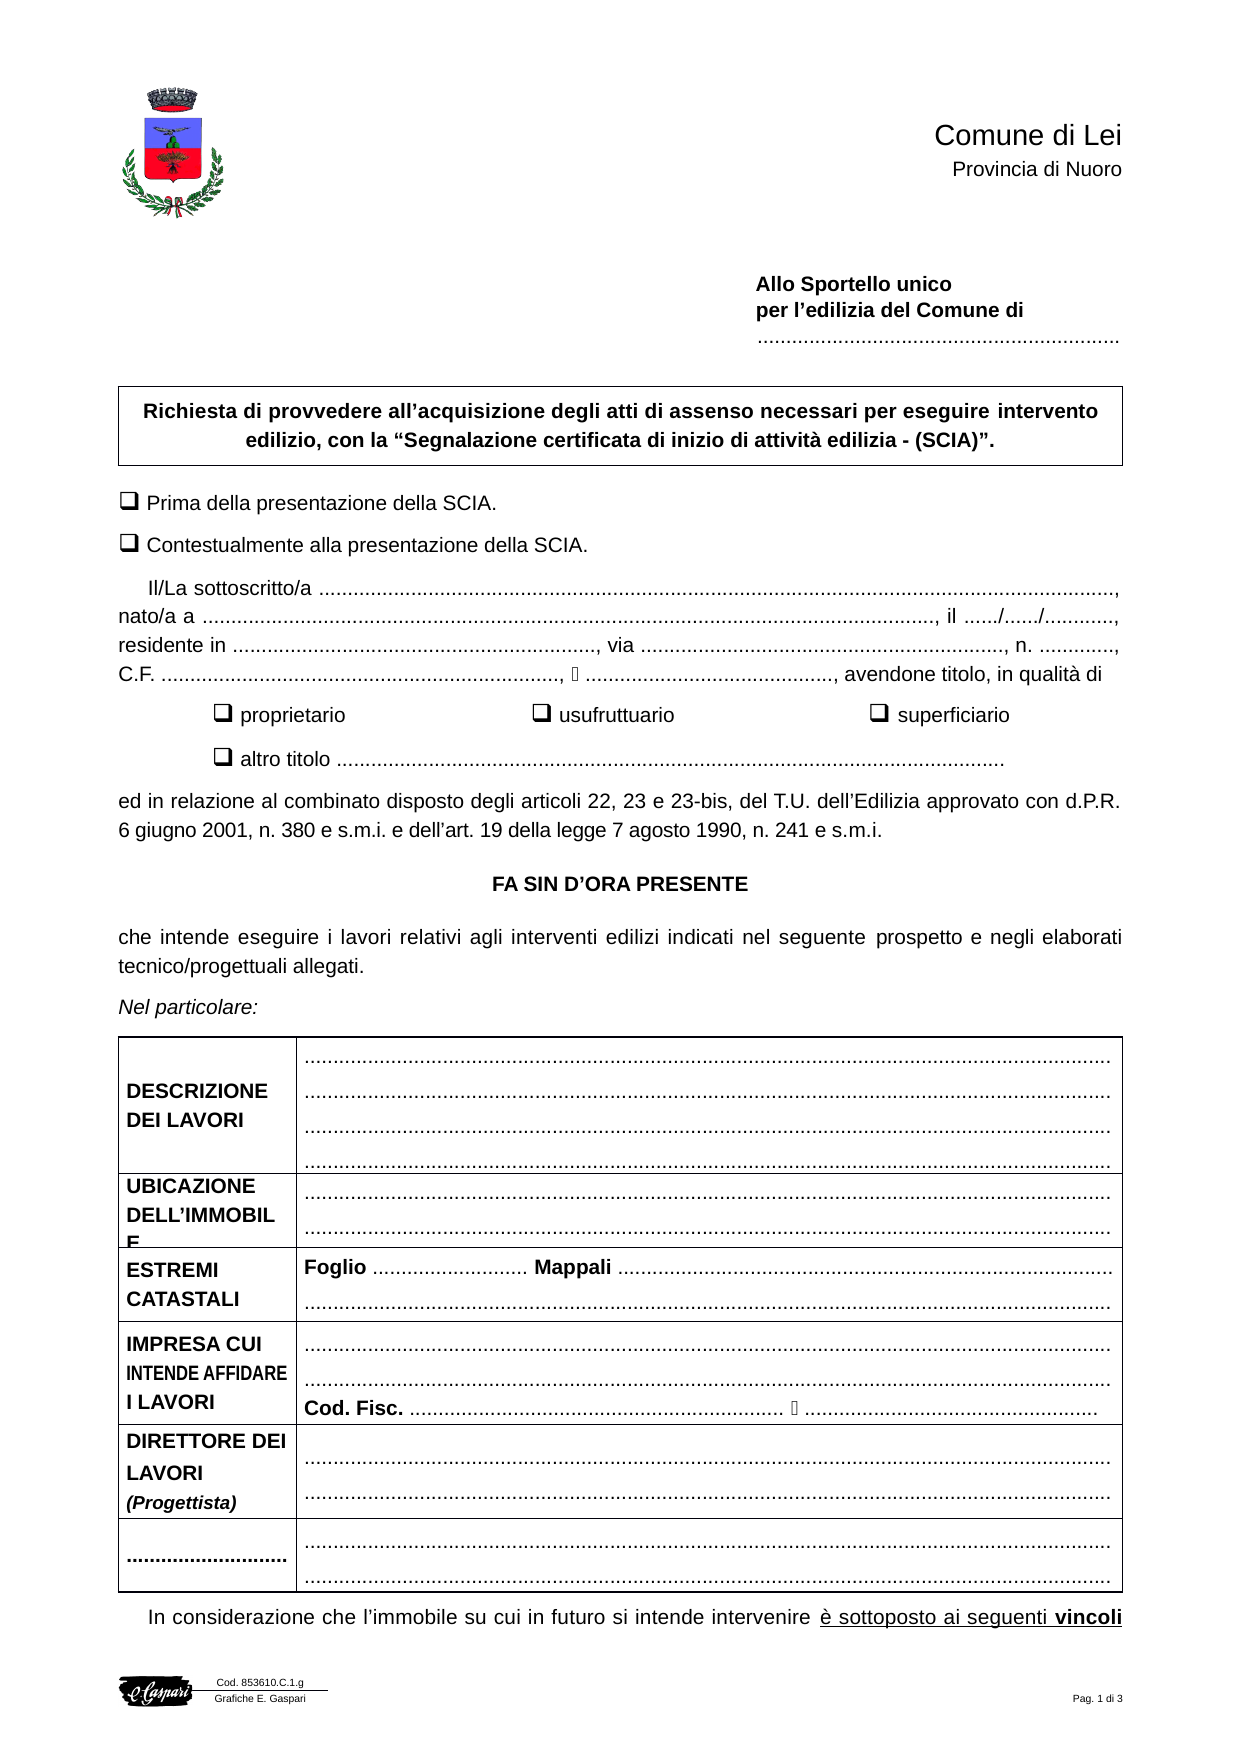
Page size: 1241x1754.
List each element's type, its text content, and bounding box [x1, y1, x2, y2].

text ............................................................... [756, 324, 1122, 348]
table_cell UBICAZIONE DELL’IMMOBILE [119, 1174, 296, 1247]
table_cell IMPRESA CUI INTENDE AFFIDARE I LAVORI [119, 1322, 296, 1424]
table_header Richiesta di provvedere all’acquisizione degli atti di assenso necessari per eseguire intervento edilizio, con la “Segnalazione certificata di inizio di attività edilizia - (SCIA)”. [119, 387, 1122, 464]
table_header DESCRIZIONE DEI LAVORI [119, 1038, 296, 1173]
text  Prima della presentazione della SCIA. [118, 491, 1122, 516]
text Provincia di Nuoro [224, 157, 1122, 181]
table_cell ............................................................................................................................................ ............................................................................................................................................ [297, 1519, 1122, 1591]
table_header ............................................................................................................................................ ............................................................................................................................................ ............................................................................................................................................ ............................................................................................................................................ [297, 1038, 1122, 1173]
table_cell ............................ [119, 1519, 296, 1591]
table_cell ............................................................................................................................................ ............................................................................................................................................ [297, 1174, 1122, 1247]
text  proprietario  usufruttuario  superficiario [118, 703, 1122, 728]
table_cell ............................................................................................................................................ ............................................................................................................................................ [297, 1425, 1122, 1518]
table_cell DIRETTORE DEI LAVORI (Progettista) [119, 1425, 296, 1518]
picture [122, 87, 224, 219]
text FA SIN D’ORA PRESENTE [118, 871, 1122, 895]
text In considerazione che l’immobile su cui in futuro si intende intervenire è sottoposto ai seguenti vincoli [118, 1605, 1122, 1629]
text Il/La sottoscritto/a .........................................................................................................................................., nato/a a ..............................................................................................................................., il ....../....../............, residente in ..............................................................., via ..............................................................., n. ............., C.F. .....................................................................,  ..........................................., avendone titolo, in qualità di [118, 576, 1122, 686]
text Allo Sportello unico [755, 272, 1122, 296]
text che intende eseguire i lavori relativi agli interventi edilizi indicati nel seguente prospetto e negli elaborati tecnico/progettuali allegati. [118, 925, 1122, 978]
text  Contestualmente alla presentazione della SCIA. [118, 533, 1122, 558]
text Nel particolare: [118, 995, 1122, 1019]
text per l’edilizia del Comune di [756, 298, 1122, 322]
table_cell ............................................................................................................................................ ............................................................................................................................................ Cod. Fisc. .................................................................  ................................................... [297, 1322, 1122, 1424]
text  altro titolo .................................................................................................................... [118, 746, 1122, 771]
picture [118, 1675, 193, 1707]
table_cell Foglio ........................... Mappali ...................................................................................... ............................................................................................................................................ [297, 1248, 1122, 1321]
text Comune di Lei [224, 118, 1122, 152]
table_cell ESTREMI CATASTALI [119, 1248, 296, 1321]
text ed in relazione al combinato disposto degli articoli 22, 23 e 23-bis, del T.U. dell’Edilizia approvato con d.P.R. 6 giugno 2001, n. 380 e s.m.i. e dell’art. 19 della legge 7 agosto 1990, n. 241 e s.m.i. [118, 789, 1122, 842]
